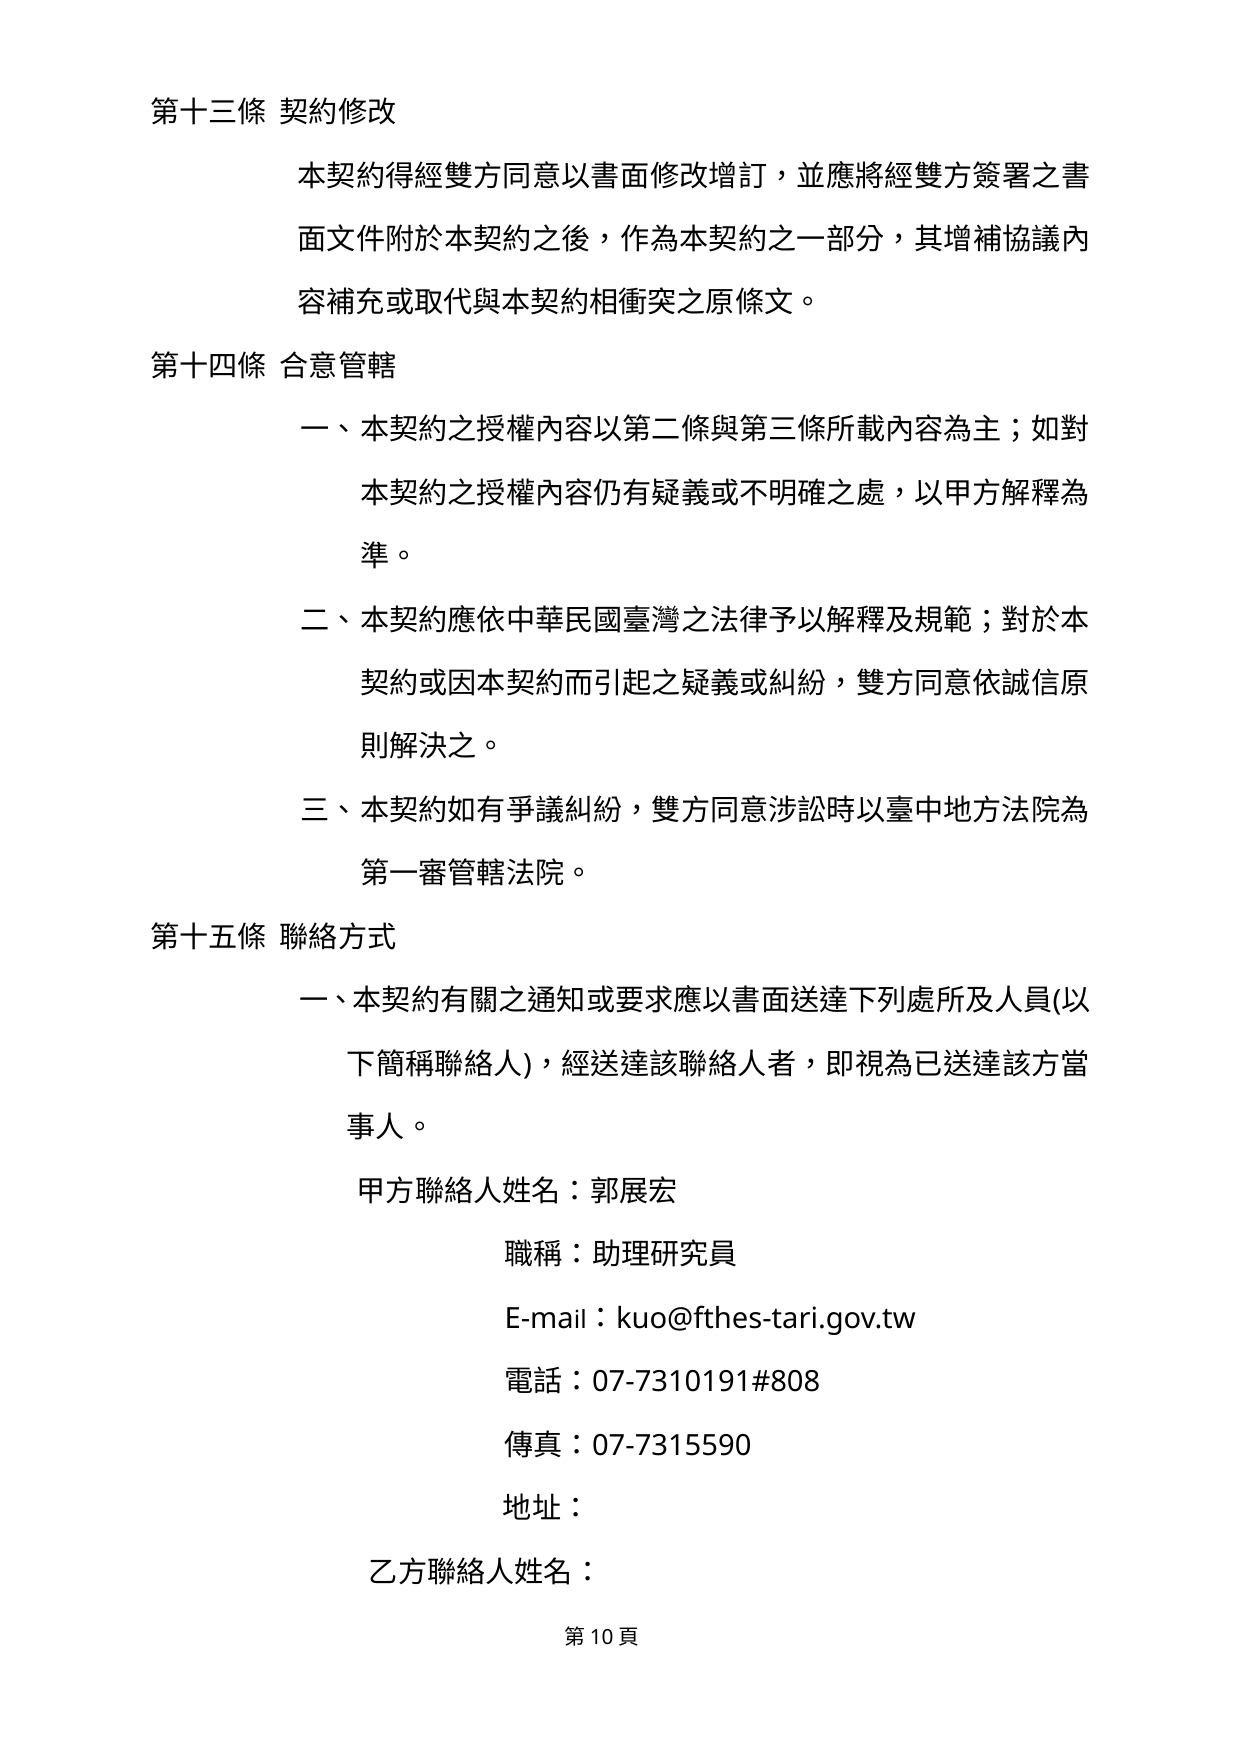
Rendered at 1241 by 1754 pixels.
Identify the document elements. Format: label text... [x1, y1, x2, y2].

list 本契約應依中華民國臺灣之法律予以解釋及規範；對於本契約或因本契約而引起之疑義或糾紛，雙方同意依誠信原則解決之。 [300, 596, 1090, 765]
subtitle 第十四條 合意管轄 [150, 342, 1090, 385]
text E-mail：kuo@fthes-tari.gov.tw [325, 1294, 1090, 1337]
text 地址： [501, 1485, 1090, 1527]
list 本契約如有爭議糾紛，雙方同意涉訟時以臺中地方法院為第一審管轄法院。 [300, 786, 1090, 892]
text 一、本契約有關之通知或要求應以書面送達下列處所及人員(以下簡稱聯絡人)，經送達該聯絡人者，即視為已送達該方當事人。 [299, 977, 1090, 1146]
text 本契約得經雙方同意以書面修改增訂，並應將經雙方簽署之書面文件附於本契約之後，作為本契約之一部分，其增補協議內容補充或取代與本契約相衝突之原條文。 [297, 152, 1090, 321]
subtitle 第十三條 契約修改 [150, 89, 1090, 131]
text 電話：07-7310191#808 [325, 1358, 1090, 1400]
text 乙方聯絡人姓名： [369, 1548, 1090, 1591]
text 甲方聯絡人姓名：郭展宏 [325, 1167, 1090, 1209]
subtitle 第十五條 聯絡方式 [150, 913, 1090, 956]
list 本契約之授權內容以第二條與第三條所載內容為主；如對本契約之授權內容仍有疑義或不明確之處，以甲方解釋為準。 [300, 406, 1090, 575]
text 傳真：07-7315590 [325, 1421, 1090, 1464]
text 職稱：助理研究員 [325, 1231, 1090, 1273]
